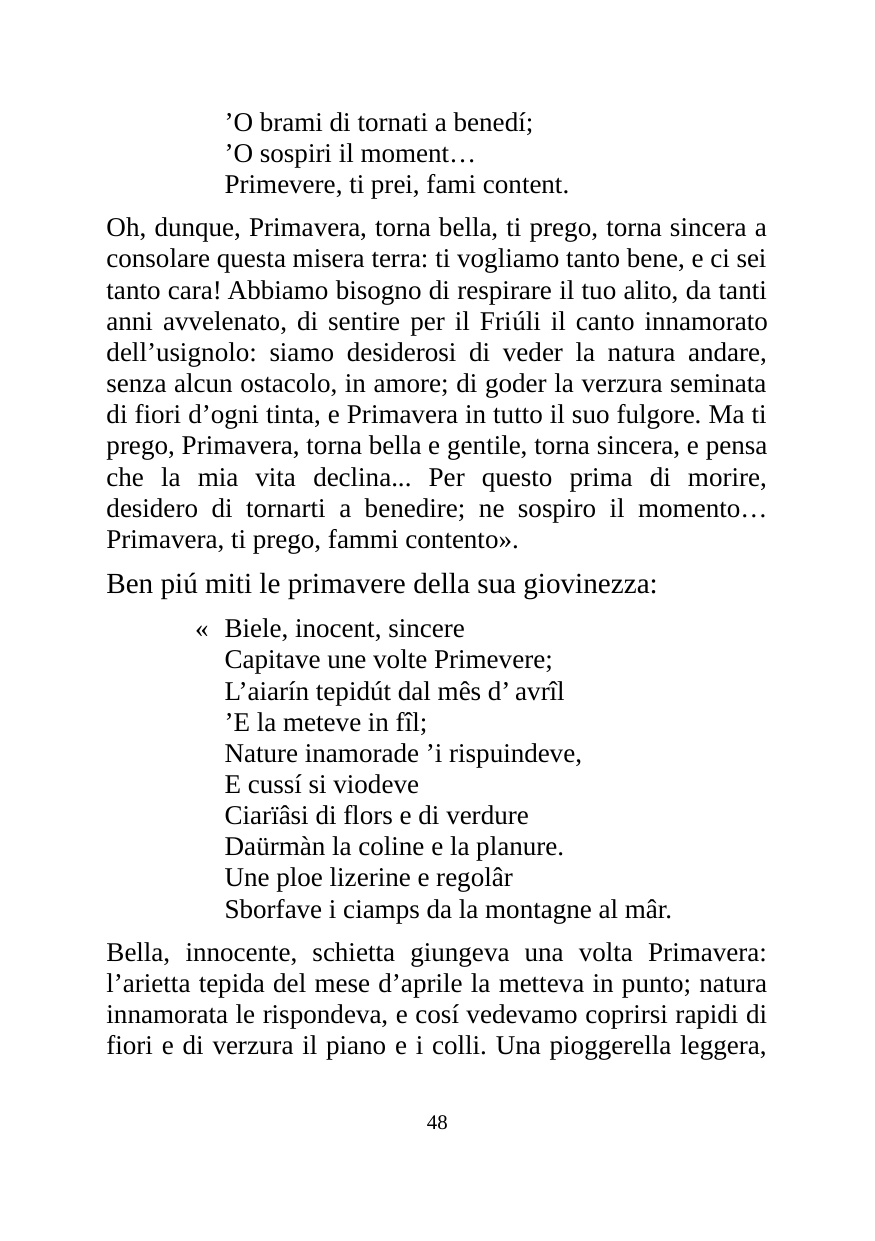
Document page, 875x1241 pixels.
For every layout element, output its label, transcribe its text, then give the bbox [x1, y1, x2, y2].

text Bella, innocente, schietta giungeva una volta Primavera: l’arietta tepida del mese d’aprile la metteva in punto; natura innamorata le rispondeva, e cosí vedevamo coprirsi rapidi di fiori e di verzura il piano e i colli. Una pioggerella leggera, [106, 936, 768, 1060]
text Oh, dunque, Primavera, torna bella, ti prego, torna sincera a consolare questa misera terra: ti vogliamo tanto bene, e ci sei tanto cara! Abbiamo bisogno di respirare il tuo alito, da tanti anni avvelenato, di sentire per il Friúli il canto innamorato dell’usignolo: siamo desiderosi di veder la natura andare, senza alcun ostacolo, in amore; di goder la verzura seminata di fiori d’ogni tinta, e Primavera in tutto il suo fulgore. Ma ti prego, Primavera, torna bella e gentile, torna sincera, e pensa che la mia vita declina... Per questo prima di morire, desidero di tornarti a benedire; ne sospiro il momento… Primavera, ti prego, fammi contento». [106, 211, 768, 554]
text « Biele, inocent, sincere Capitave une volte Primevere; L’aiarín tepidút dal mês d’ avrîl ’E la meteve in fîl; Nature inamorade ’i rispuindeve, E cussí si viodeve Ciarïâsi di flors e di verdure Daürmàn la coline e la planure. Une ploe lizerine e regolâr Sborfave i ciamps da la montagne al mâr. [195, 612, 709, 924]
text ’O brami di tornati a benedí; ’O sospiri il moment… Primevere, ti prei, fami content. [195, 106, 709, 200]
text Ben piú miti le primavere della sua giovinezza: [106, 566, 768, 600]
